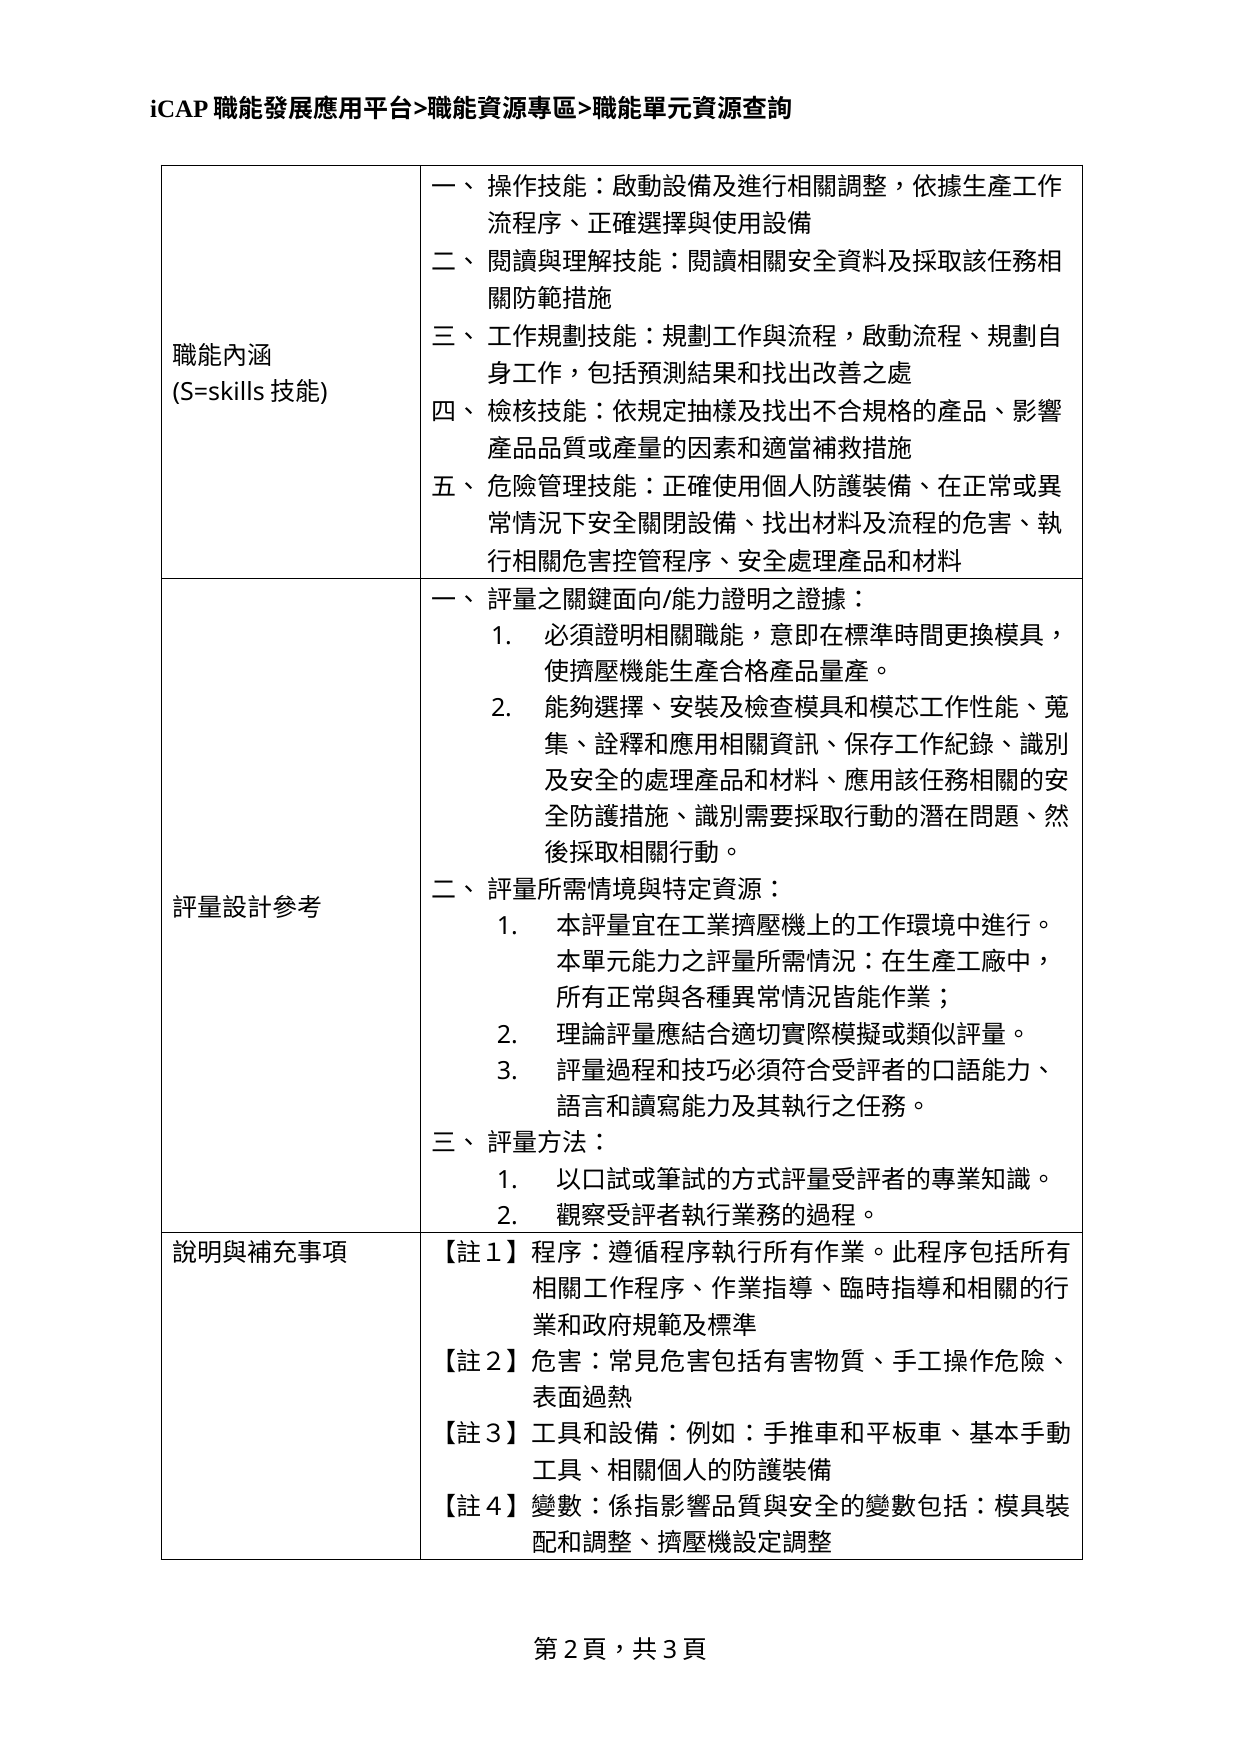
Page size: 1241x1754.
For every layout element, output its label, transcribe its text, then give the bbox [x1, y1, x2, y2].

table_cell 評量設計參考 [162, 579, 420, 1232]
table_cell 程序：遵循程序執行所有作業。此程序包括所有相關工作程序、作業指導、臨時指導和相關的行業和政府規範及標準 危害：常見危害包括有害物質、手工操作危險、表面過熱 工具和設備：例如：手推車和平板車、基本手動工具、相關個人的防護裝備 變數：係指影響品質與安全的變數包括：模具裝配和調整、擠壓機設定調整 問題：係指常見流程和產品的問題，包括：未徹底清潔，腐蝕、裝配不良、調整不精準等影響生產品質的問題 [421, 1233, 1082, 1559]
table_cell 操作技能：啟動設備及進行相關調整，依據生產工作流程序、正確選擇與使用設備 閱讀與理解技能：閱讀相關安全資料及採取該任務相關防範措施 工作規劃技能：規劃工作與流程，啟動流程、規劃自身工作，包括預測結果和找出改善之處 檢核技能：依規定抽樣及找出不合規格的產品、影響產品品質或產量的因素和適當補救措施 危險管理技能：正確使用個人防護裝備、在正常或異常情況下安全關閉設備、找出材料及流程的危害、執行相關危害控管程序、安全處理產品和材料 [421, 166, 1082, 578]
table_cell 評量之關鍵面向/能力證明之證據： 必須證明相關職能，意即在標準時間更換模具，使擠壓機能生產合格產品量產。 能夠選擇、安裝及檢查模具和模芯工作性能、蒐集、詮釋和應用相關資訊、保存工作紀錄、識別及安全的處理產品和材料、應用該任務相關的安全防護措施、識別需要採取行動的潛在問題、然後採取相關行動。 評量所需情境與特定資源： 本評量宜在工業擠壓機上的工作環境中進行。本單元能力之評量所需情況：在生產工廠中，所有正常與各種異常情況皆能作業； 理論評量應結合適切實際模擬或類似評量。 評量過程和技巧必須符合受評者的口語能力、語言和讀寫能力及其執行之任務。 評量方法： 以口試或筆試的方式評量受評者的專業知識。 觀察受評者執行業務的過程。 [421, 579, 1082, 1232]
table_cell 職能內涵 (S=skills技能) [162, 166, 420, 578]
table_cell 說明與補充事項 [162, 1233, 420, 1559]
